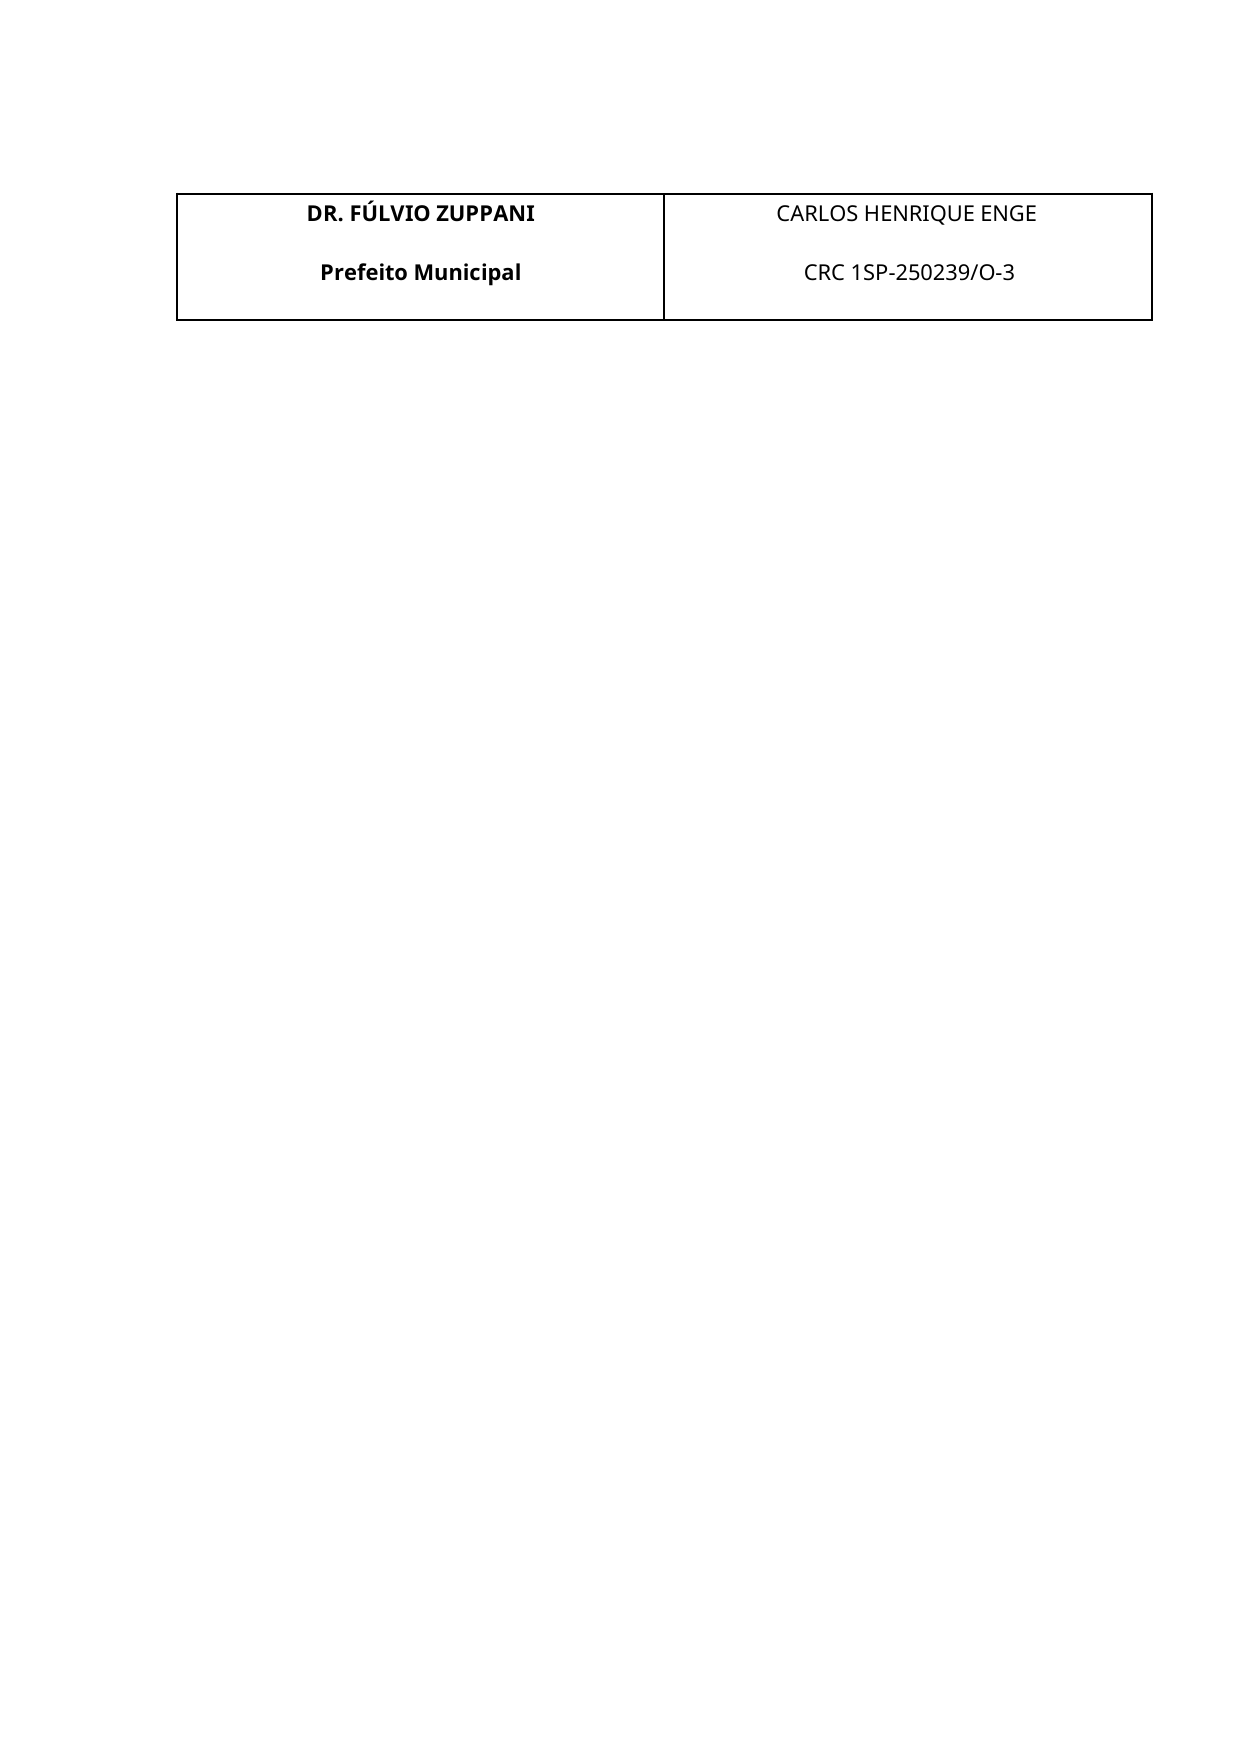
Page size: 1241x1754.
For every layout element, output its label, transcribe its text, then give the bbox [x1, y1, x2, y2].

table_header DR. FÚLVIO ZUPPANI Prefeito Municipal [178, 195, 663, 319]
table_header CARLOS HENRIQUE ENGE CRC 1SP-250239/O-3 [665, 195, 1151, 319]
